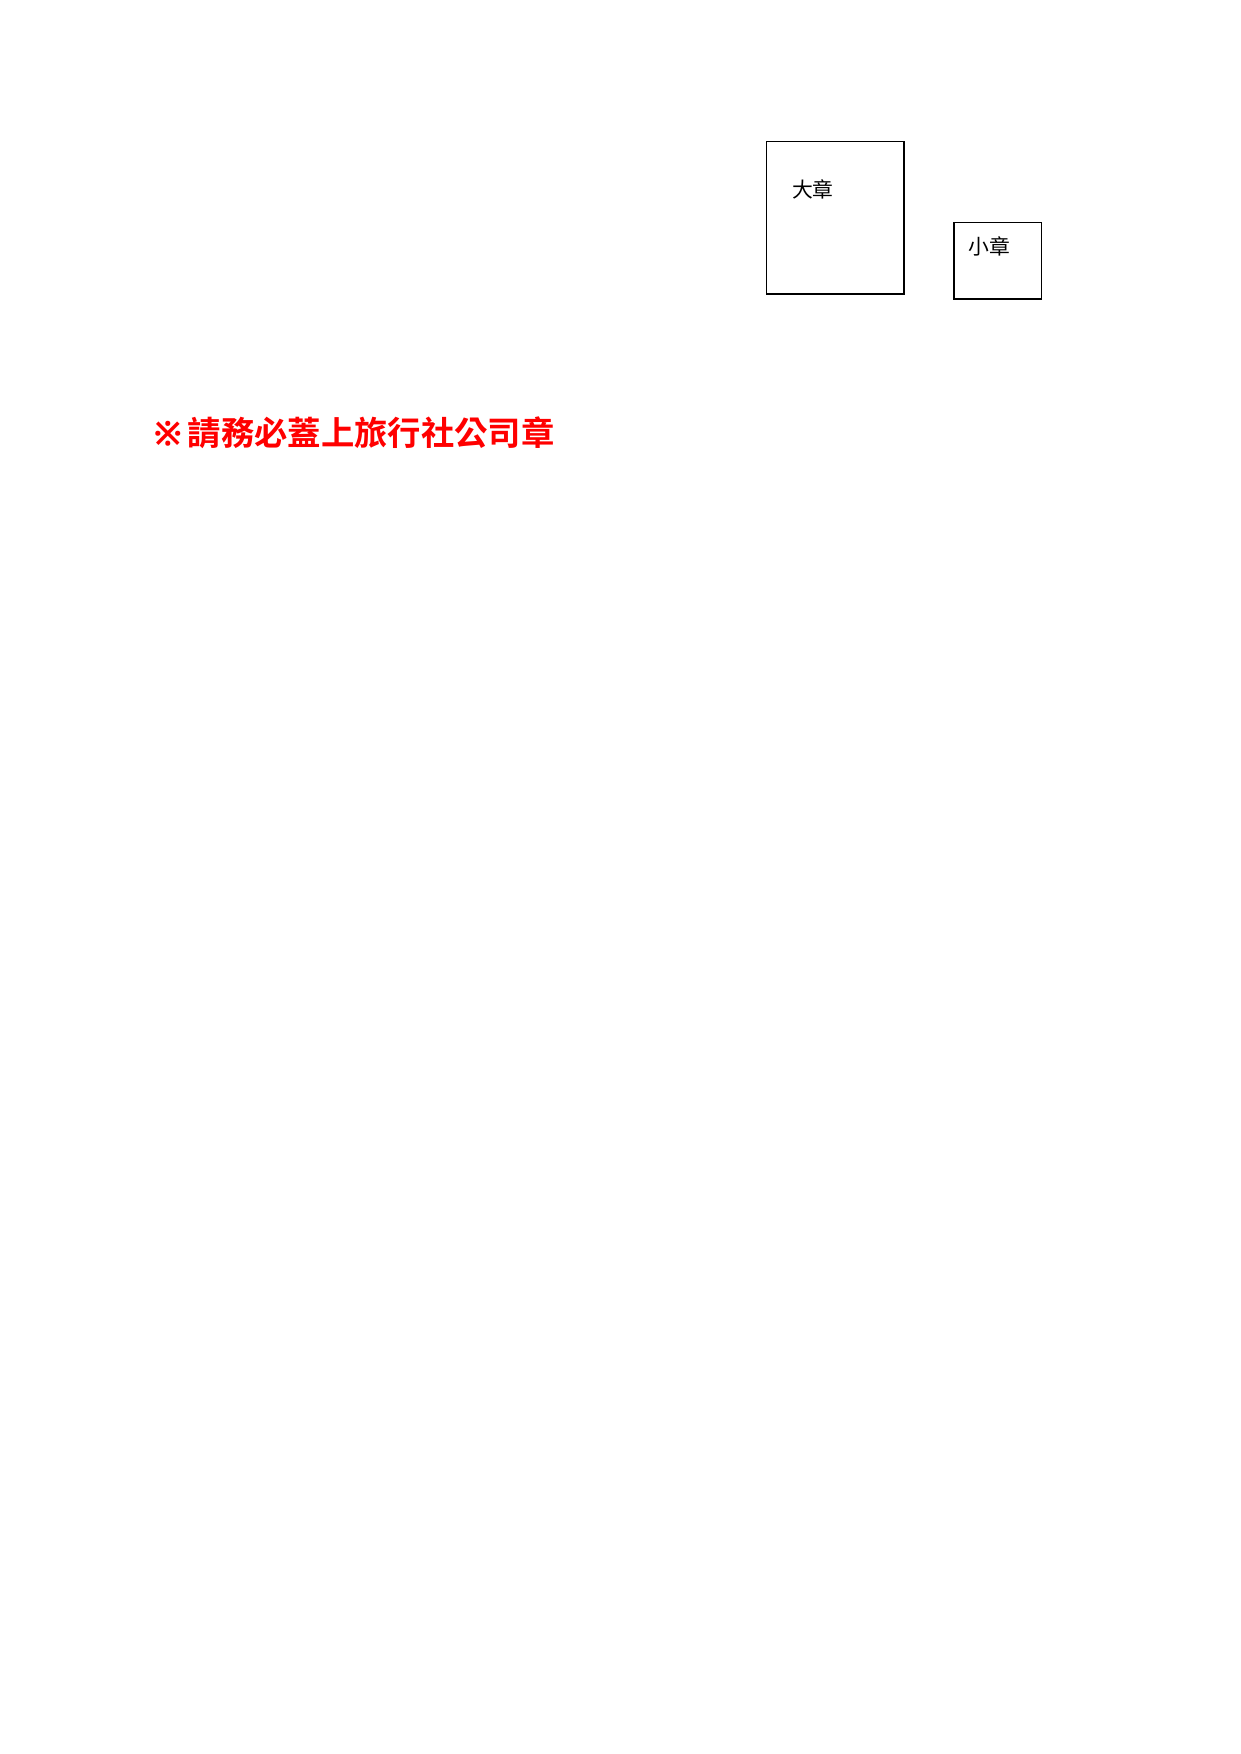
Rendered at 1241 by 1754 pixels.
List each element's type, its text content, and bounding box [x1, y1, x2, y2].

text ※請務必蓋上旅行社公司章 [148, 389, 1092, 452]
